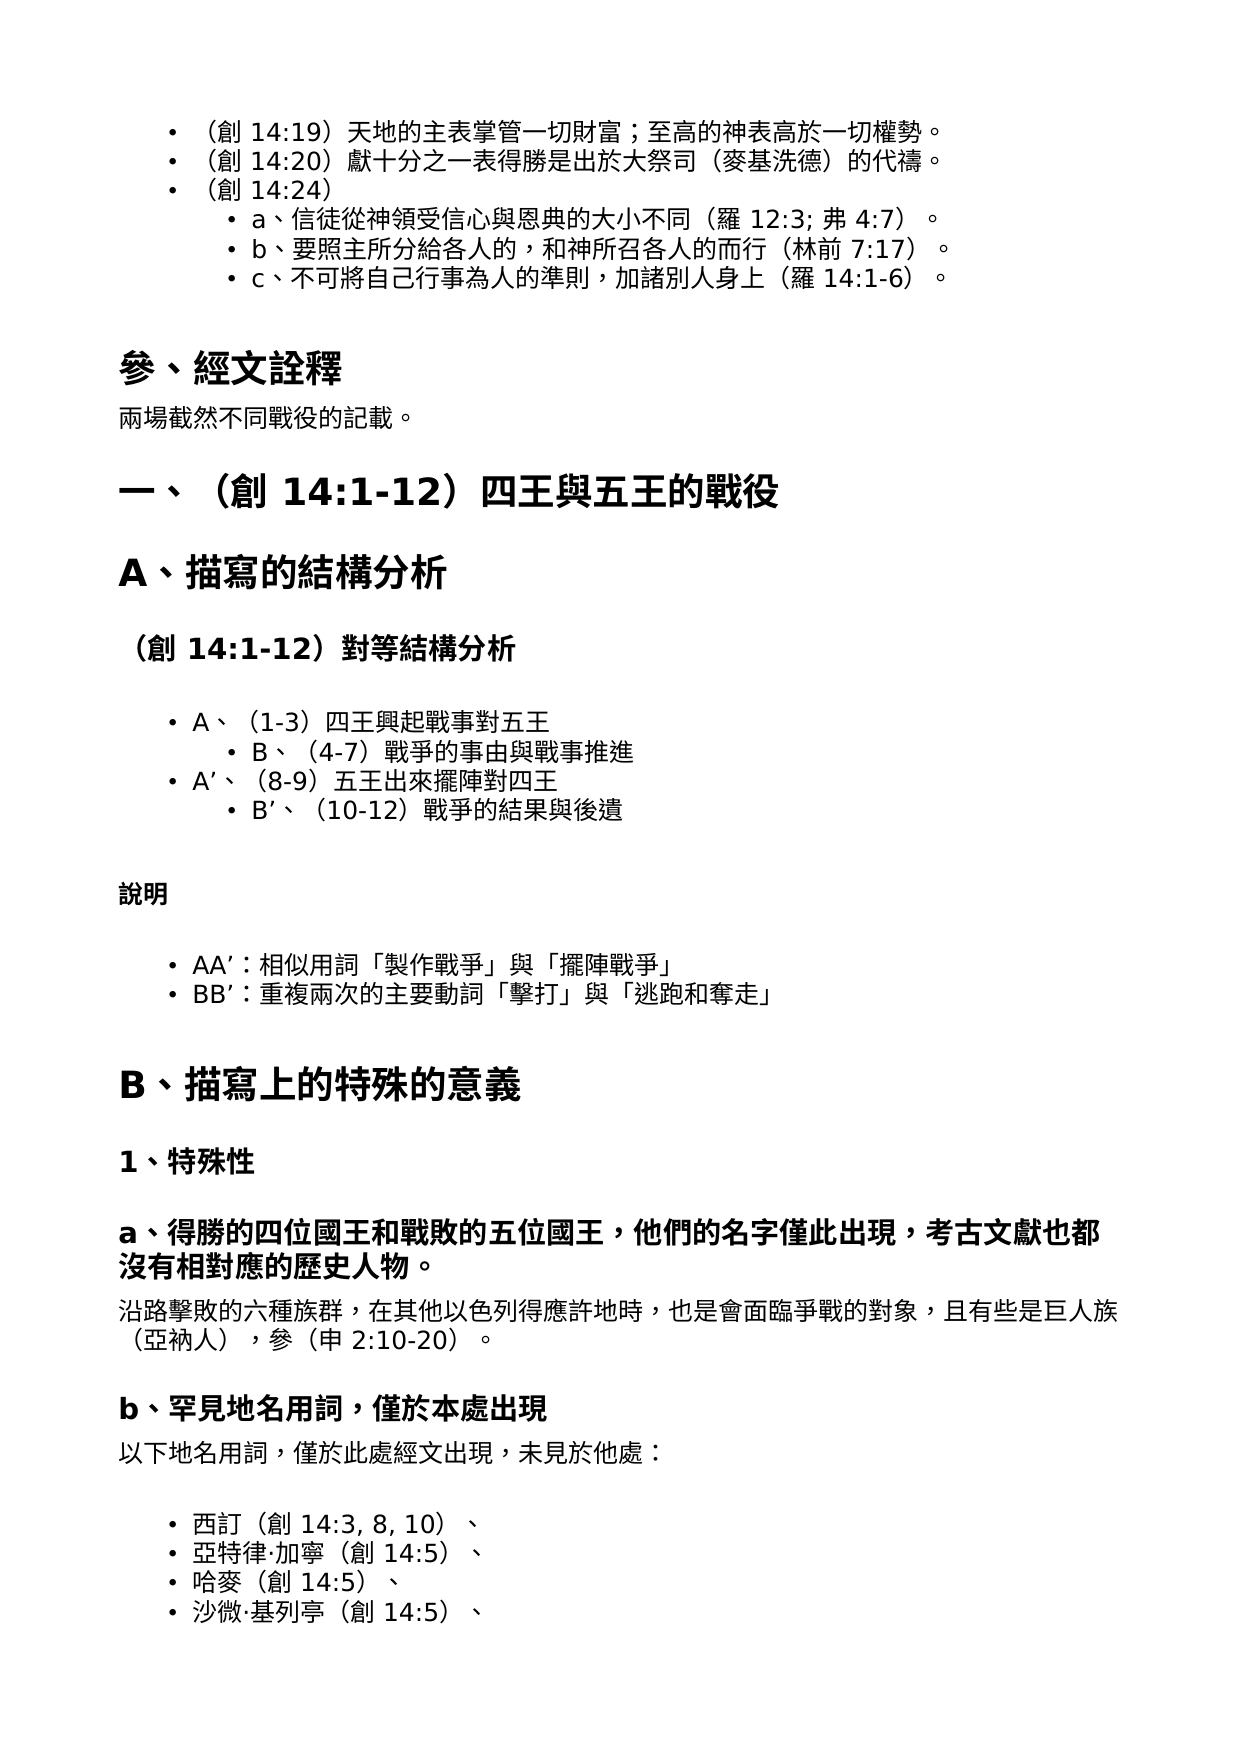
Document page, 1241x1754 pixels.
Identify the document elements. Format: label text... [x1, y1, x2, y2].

list （創 14:24） [177, 176, 1122, 206]
list a、信徒從神領受信心與恩典的大小不同（羅 12:3; 弗 4:7）。 [236, 206, 1122, 235]
subtitle 參、經文詮釋 [118, 348, 1122, 391]
subtitle a、得勝的四位國王和戰敗的五位國王，他們的名字僅此出現，考古文獻也都沒有相對應的歷史人物。 [118, 1216, 1122, 1284]
subtitle 一、（創 14:1-12）四王與五王的戰役 [118, 470, 1122, 514]
list c、不可將自己行事為人的準則，加諸別人身上（羅 14:1-6）。 [236, 264, 1122, 293]
list A、（1-3）四王興起戰事對五王 [177, 709, 1122, 738]
list 亞特律·加寧（創 14:5）、 [177, 1539, 1122, 1568]
list BB’：重複兩次的主要動詞「擊打」與「逃跑和奪走」 [177, 980, 1122, 1009]
text 以下地名用詞，僅於此處經文出現，未見於他處： [118, 1439, 1122, 1468]
subtitle （創 14:1-12）對等結構分析 [118, 633, 1122, 667]
list 西訂（創 14:3, 8, 10）、 [177, 1510, 1122, 1539]
subtitle 說明 [118, 880, 1122, 909]
list b、要照主所分給各人的，和神所召各人的而行（林前 7:17）。 [236, 235, 1122, 264]
list AA’：相似用詞「製作戰爭」與「擺陣戰爭」 [177, 951, 1122, 980]
list （創 14:19）天地的主表掌管一切財富；至高的神表高於一切權勢。 [177, 118, 1122, 147]
text 沿路擊敗的六種族群，在其他以色列得應許地時，也是會面臨爭戰的對象，且有些是巨人族（亞衲人），參（申 2:10-20）。 [118, 1297, 1122, 1355]
list A’、（8-9）五王出來擺陣對四王 [177, 767, 1122, 796]
list （創 14:20）獻十分之一表得勝是出於大祭司（麥基洗德）的代禱。 [177, 147, 1122, 176]
subtitle A、描寫的結構分析 [118, 552, 1122, 595]
subtitle B、描寫上的特殊的意義 [118, 1064, 1122, 1107]
list 哈麥（創 14:5）、 [177, 1568, 1122, 1598]
list 沙微·基列亭（創 14:5）、 [177, 1598, 1122, 1627]
subtitle b、罕見地名用詞，僅於本處出現 [118, 1393, 1122, 1427]
subtitle 1、特殊性 [118, 1145, 1122, 1179]
list B’、（10-12）戰爭的結果與後遺 [236, 796, 1122, 825]
list B、（4-7）戰爭的事由與戰事推進 [236, 738, 1122, 767]
text 兩場截然不同戰役的記載。 [118, 404, 1122, 433]
